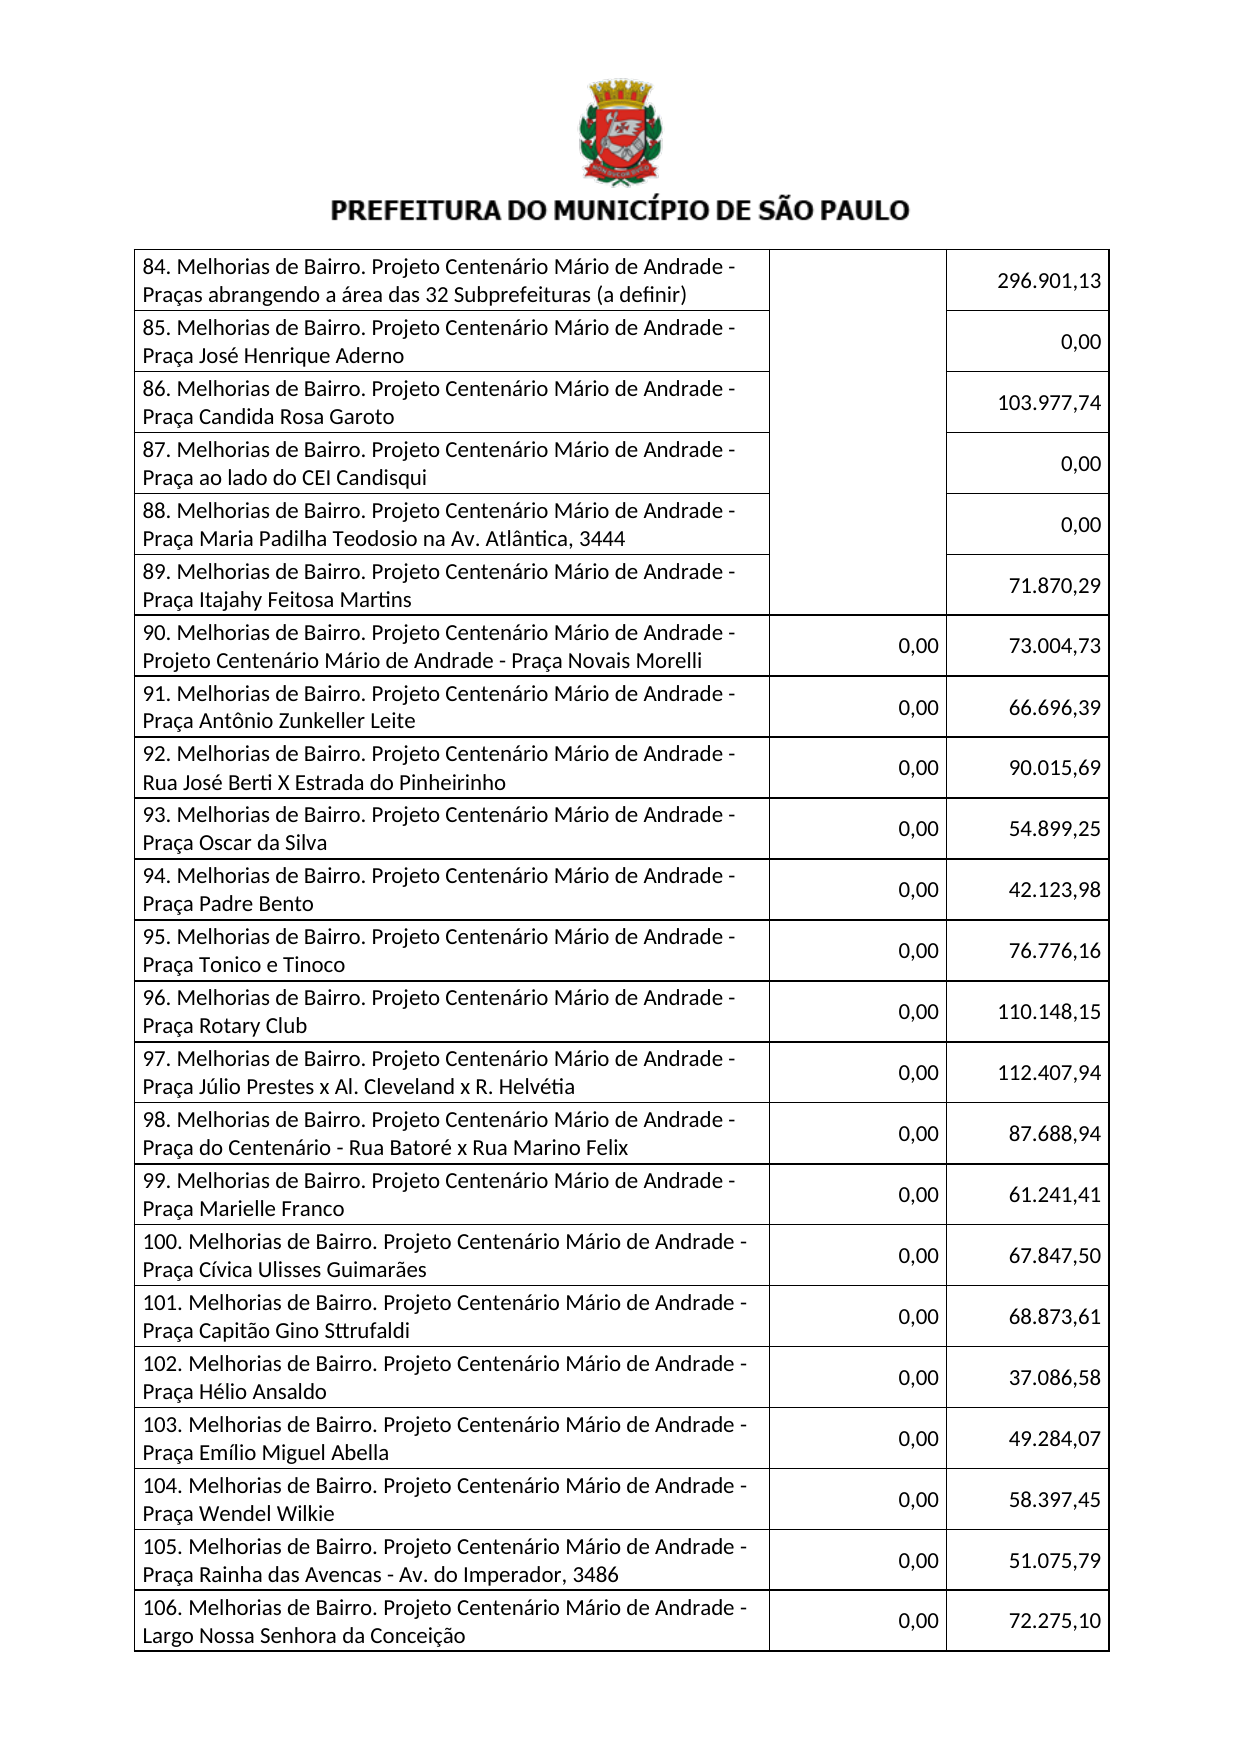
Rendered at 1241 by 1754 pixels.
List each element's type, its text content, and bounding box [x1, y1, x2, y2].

table_cell 90. Melhorias de Bairro. Projeto Centenário Mário de Andrade - Projeto Centenário Mário de Andrade - Praça Novais Morelli [135, 616, 769, 675]
table_cell 0,00 [770, 677, 946, 736]
table_cell 51.075,79 [947, 1530, 1108, 1589]
table_cell 0,00 [770, 982, 946, 1041]
table_cell 54.899,25 [947, 799, 1108, 858]
table_cell 112.407,94 [947, 1043, 1108, 1102]
table_cell 0,00 [770, 1286, 946, 1346]
table_cell 93. Melhorias de Bairro. Projeto Centenário Mário de Andrade - Praça Oscar da Silva [135, 799, 769, 858]
table_cell 98. Melhorias de Bairro. Projeto Centenário Mário de Andrade - Praça do Centenário - Rua Batoré x Rua Marino Felix [135, 1103, 769, 1163]
table_cell 0,00 [770, 1043, 946, 1102]
table_cell 37.086,58 [947, 1347, 1108, 1407]
table_cell 0,00 [770, 1591, 946, 1650]
table_cell 0,00 [770, 1347, 946, 1407]
table_cell 106. Melhorias de Bairro. Projeto Centenário Mário de Andrade - Largo Nossa Senhora da Conceição [135, 1591, 769, 1650]
table_cell 0,00 [770, 1225, 946, 1285]
table_cell 100. Melhorias de Bairro. Projeto Centenário Mário de Andrade - Praça Cívica Ulisses Guimarães [135, 1225, 769, 1285]
table_cell 95. Melhorias de Bairro. Projeto Centenário Mário de Andrade - Praça Tonico e Tinoco [135, 921, 769, 980]
table_cell 0,00 [770, 616, 946, 675]
table_cell 96. Melhorias de Bairro. Projeto Centenário Mário de Andrade - Praça Rotary Club [135, 982, 769, 1041]
table_cell 72.275,10 [947, 1591, 1108, 1650]
table_cell 0,00 [770, 1103, 946, 1163]
table_cell 88. Melhorias de Bairro. Projeto Centenário Mário de Andrade - Praça Maria Padilha Teodosio na Av. Atlântica, 3444 [135, 494, 769, 553]
table_cell 89. Melhorias de Bairro. Projeto Centenário Mário de Andrade - Praça Itajahy Feitosa Martins [135, 555, 769, 614]
table_cell 103.977,74 [947, 372, 1108, 432]
table_cell 85. Melhorias de Bairro. Projeto Centenário Mário de Andrade - Praça José Henrique Aderno [135, 311, 769, 371]
table_cell 103. Melhorias de Bairro. Projeto Centenário Mário de Andrade - Praça Emílio Miguel Abella [135, 1408, 769, 1467]
table_cell 87.688,94 [947, 1103, 1108, 1163]
table_cell 0,00 [947, 433, 1108, 492]
table_cell 104. Melhorias de Bairro. Projeto Centenário Mário de Andrade - Praça Wendel Wilkie [135, 1469, 769, 1528]
table_cell 91. Melhorias de Bairro. Projeto Centenário Mário de Andrade - Praça Antônio Zunkeller Leite [135, 677, 769, 736]
table_cell 0,00 [947, 311, 1108, 371]
table_cell [770, 250, 946, 614]
table_cell 58.397,45 [947, 1469, 1108, 1528]
table_cell 71.870,29 [947, 555, 1108, 614]
table_cell 0,00 [770, 860, 946, 919]
table_cell 0,00 [770, 738, 946, 797]
table_cell 86. Melhorias de Bairro. Projeto Centenário Mário de Andrade - Praça Candida Rosa Garoto [135, 372, 769, 432]
table_cell 0,00 [770, 799, 946, 858]
table_cell 94. Melhorias de Bairro. Projeto Centenário Mário de Andrade - Praça Padre Bento [135, 860, 769, 919]
table_cell 110.148,15 [947, 982, 1108, 1041]
table_cell 68.873,61 [947, 1286, 1108, 1346]
table_cell 0,00 [770, 1469, 946, 1528]
table_cell 0,00 [770, 1165, 946, 1224]
table_cell 296.901,13 [947, 250, 1108, 310]
table_cell 0,00 [770, 1530, 946, 1589]
table_cell 87. Melhorias de Bairro. Projeto Centenário Mário de Andrade - Praça ao lado do CEI Candisqui [135, 433, 769, 492]
table_cell 105. Melhorias de Bairro. Projeto Centenário Mário de Andrade - Praça Rainha das Avencas - Av. do Imperador, 3486 [135, 1530, 769, 1589]
table_cell 0,00 [947, 494, 1108, 553]
table_cell 101. Melhorias de Bairro. Projeto Centenário Mário de Andrade - Praça Capitão Gino Sttrufaldi [135, 1286, 769, 1346]
table_cell 49.284,07 [947, 1408, 1108, 1467]
table_cell 73.004,73 [947, 616, 1108, 675]
table_cell 76.776,16 [947, 921, 1108, 980]
table_cell 97. Melhorias de Bairro. Projeto Centenário Mário de Andrade - Praça Júlio Prestes x Al. Cleveland x R. Helvétia [135, 1043, 769, 1102]
table_cell 0,00 [770, 1408, 946, 1467]
table_cell 0,00 [770, 921, 946, 980]
table_cell 102. Melhorias de Bairro. Projeto Centenário Mário de Andrade - Praça Hélio Ansaldo [135, 1347, 769, 1407]
table_cell 92. Melhorias de Bairro. Projeto Centenário Mário de Andrade - Rua José Berti X Estrada do Pinheirinho [135, 738, 769, 797]
table_cell 84. Melhorias de Bairro. Projeto Centenário Mário de Andrade - Praças abrangendo a área das 32 Subprefeituras (a definir) [135, 250, 769, 310]
table_cell 61.241,41 [947, 1165, 1108, 1224]
table_cell 99. Melhorias de Bairro. Projeto Centenário Mário de Andrade - Praça Marielle Franco [135, 1165, 769, 1224]
table_cell 90.015,69 [947, 738, 1108, 797]
table_cell 66.696,39 [947, 677, 1108, 736]
table_cell 42.123,98 [947, 860, 1108, 919]
table_cell 67.847,50 [947, 1225, 1108, 1285]
